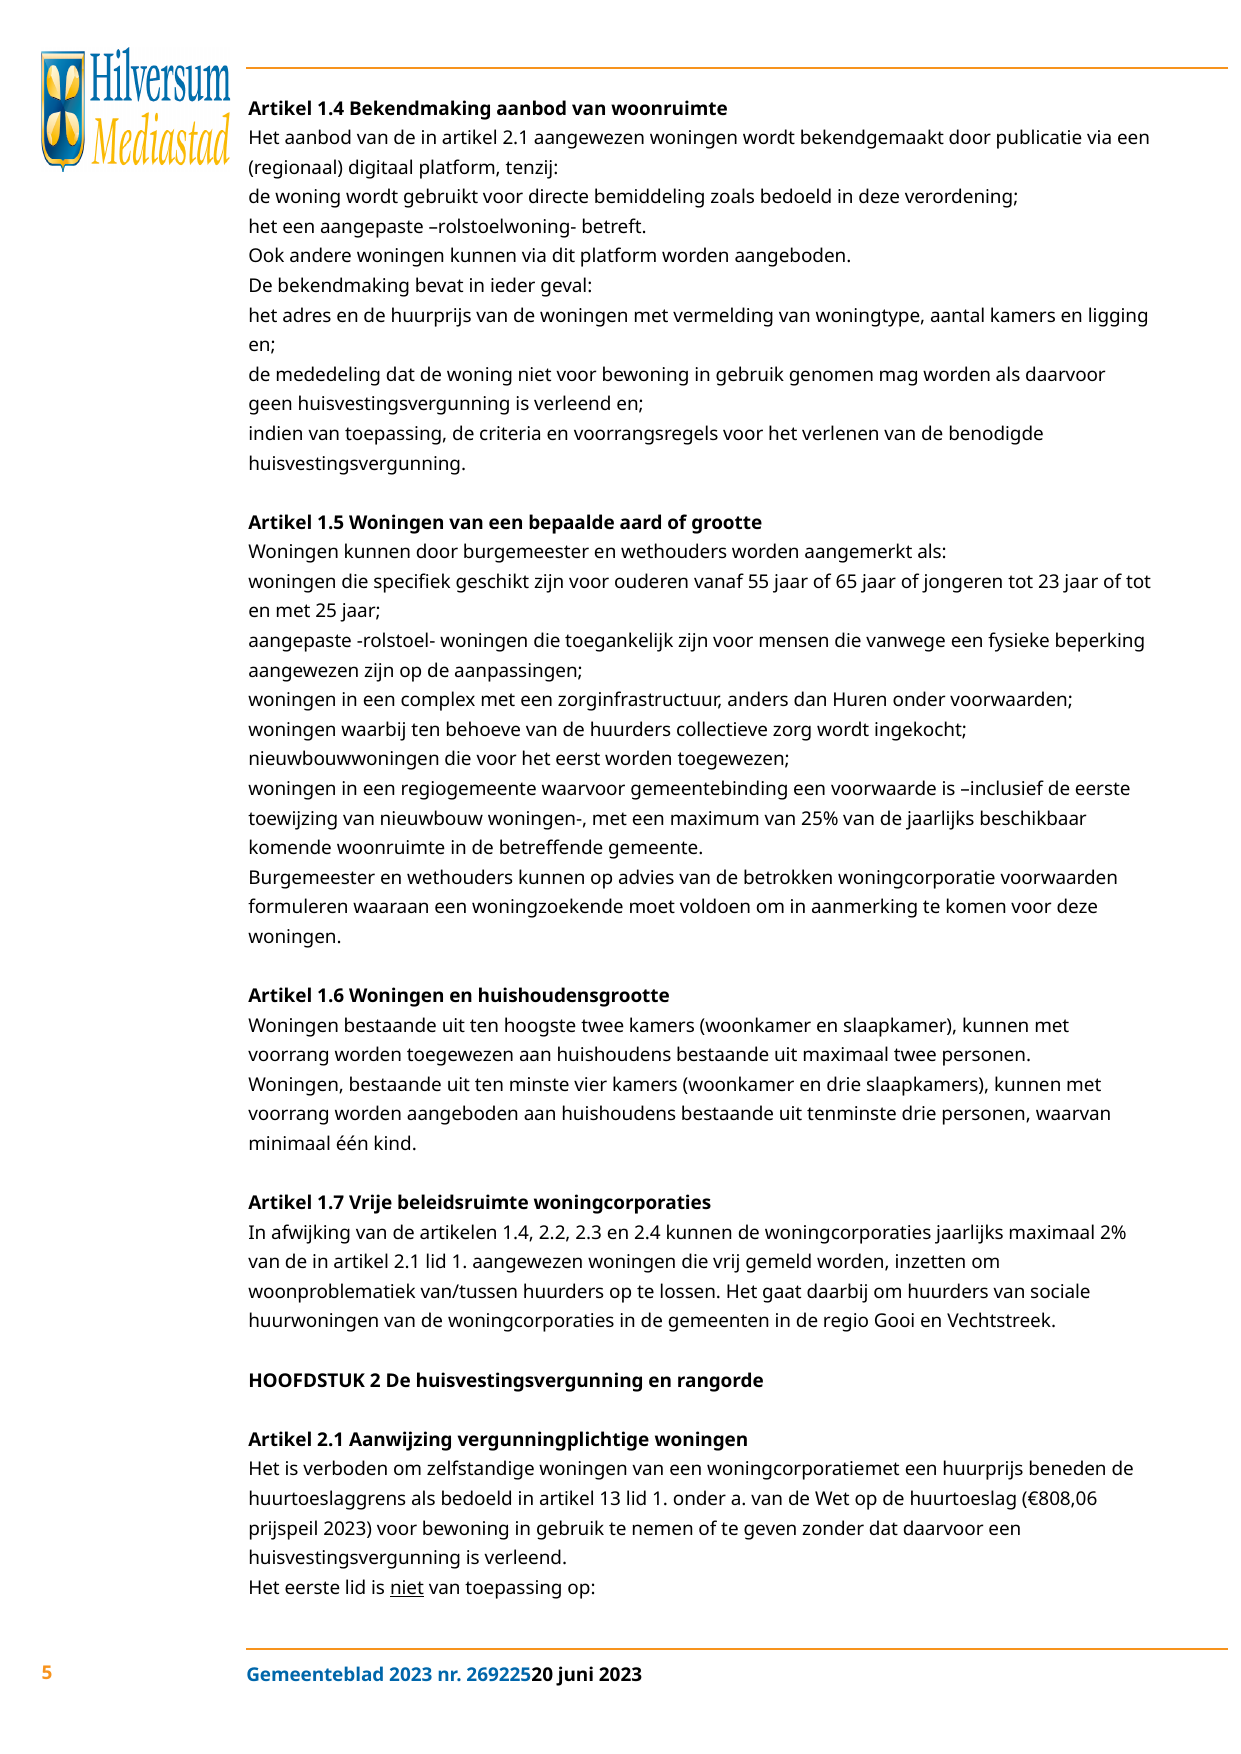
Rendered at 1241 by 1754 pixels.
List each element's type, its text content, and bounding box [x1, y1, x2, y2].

text HOOFDSTUK 2 De huisvestingsvergunning en rangorde [248, 1367, 1152, 1393]
text woningen waarbij ten behoeve van de huurders collectieve zorg wordt ingekocht; [248, 716, 1152, 742]
text Artikel 1.4 Bekendmaking aanbod van woonruimte [248, 95, 1152, 121]
text Artikel 1.6 Woningen en huishoudensgrootte [248, 982, 1152, 1008]
text woningen in een complex met een zorginfrastructuur, anders dan Huren onder voorwaarden; [248, 686, 1152, 712]
text Ook andere woningen kunnen via dit platform worden aangeboden. [248, 243, 1152, 268]
text De bekendmaking bevat in ieder geval: [248, 272, 1152, 298]
text nieuwbouwwoningen die voor het eerst worden toegewezen; [248, 746, 1152, 771]
text indien van toepassing, de criteria en voorrangsregels voor het verlenen van de benodigde huisvestingsvergunning. [248, 420, 1152, 476]
text Burgemeester en wethouders kunnen op advies van de betrokken woningcorporatie voorwaarden formuleren waaraan een woningzoekende moet voldoen om in aanmerking te komen voor deze woningen. [248, 864, 1152, 949]
text het een aangepaste –rolstoelwoning- betreft. [248, 213, 1152, 239]
text woningen in een regiogemeente waarvoor gemeentebinding een voorwaarde is –inclusief de eerste toewijzing van nieuwbouw woningen-, met een maximum van 25% van de jaarlijks beschikbaar komende woonruimte in de betreffende gemeente. [248, 775, 1152, 860]
text Woningen bestaande uit ten hoogste twee kamers (woonkamer en slaapkamer), kunnen met voorrang worden toegewezen aan huishoudens bestaande uit maximaal twee personen. [248, 1012, 1152, 1067]
text het adres en de huurprijs van de woningen met vermelding van woningtype, aantal kamers en ligging en; [248, 302, 1152, 357]
text Het is verboden om zelfstandige woningen van een woningcorporatiemet een huurprijs beneden de huurtoeslaggrens als bedoeld in artikel 13 lid 1. onder a. van de Wet op de huurtoeslag (€808,06 prijspeil 2023) voor bewoning in gebruik te nemen of te geven zonder dat daarvoor een huisvestingsvergunning is verleend. [248, 1456, 1152, 1570]
text Artikel 1.7 Vrije beleidsruimte woningcorporaties [248, 1189, 1152, 1215]
text Woningen kunnen door burgemeester en wethouders worden aangemerkt als: [248, 538, 1152, 564]
text Het aanbod van de in artikel 2.1 aangewezen woningen wordt bekendgemaakt door publicatie via een (regionaal) digitaal platform, tenzij: [248, 124, 1152, 180]
text woningen die specifiek geschikt zijn voor ouderen vanaf 55 jaar of 65 jaar of jongeren tot 23 jaar of tot en met 25 jaar; [248, 568, 1152, 623]
text Woningen, bestaande uit ten minste vier kamers (woonkamer en drie slaapkamers), kunnen met voorrang worden aangeboden aan huishoudens bestaande uit tenminste drie personen, waarvan minimaal één kind. [248, 1071, 1152, 1156]
text de mededeling dat de woning niet voor bewoning in gebruik genomen mag worden als daarvoor geen huisvestingsvergunning is verleend en; [248, 361, 1152, 416]
text Artikel 1.5 Woningen van een bepaalde aard of grootte [248, 509, 1152, 535]
text aangepaste -rolstoel- woningen die toegankelijk zijn voor mensen die vanwege een fysieke beperking aangewezen zijn op de aanpassingen; [248, 627, 1152, 683]
picture [41, 47, 231, 172]
text de woning wordt gebruikt voor directe bemiddeling zoals bedoeld in deze verordening; [248, 183, 1152, 209]
text Artikel 2.1 Aanwijzing vergunningplichtige woningen [248, 1426, 1152, 1452]
text In afwijking van de artikelen 1.4, 2.2, 2.3 en 2.4 kunnen de woningcorporaties jaarlijks maximaal 2% van de in artikel 2.1 lid 1. aangewezen woningen die vrij gemeld worden, inzetten om woonproblematiek van/tussen huurders op te lossen. Het gaat daarbij om huurders van sociale huurwoningen van de woningcorporaties in de gemeenten in de regio Gooi en Vechtstreek. [248, 1219, 1152, 1333]
text Het eerste lid is niet van toepassing op: [248, 1574, 1152, 1600]
